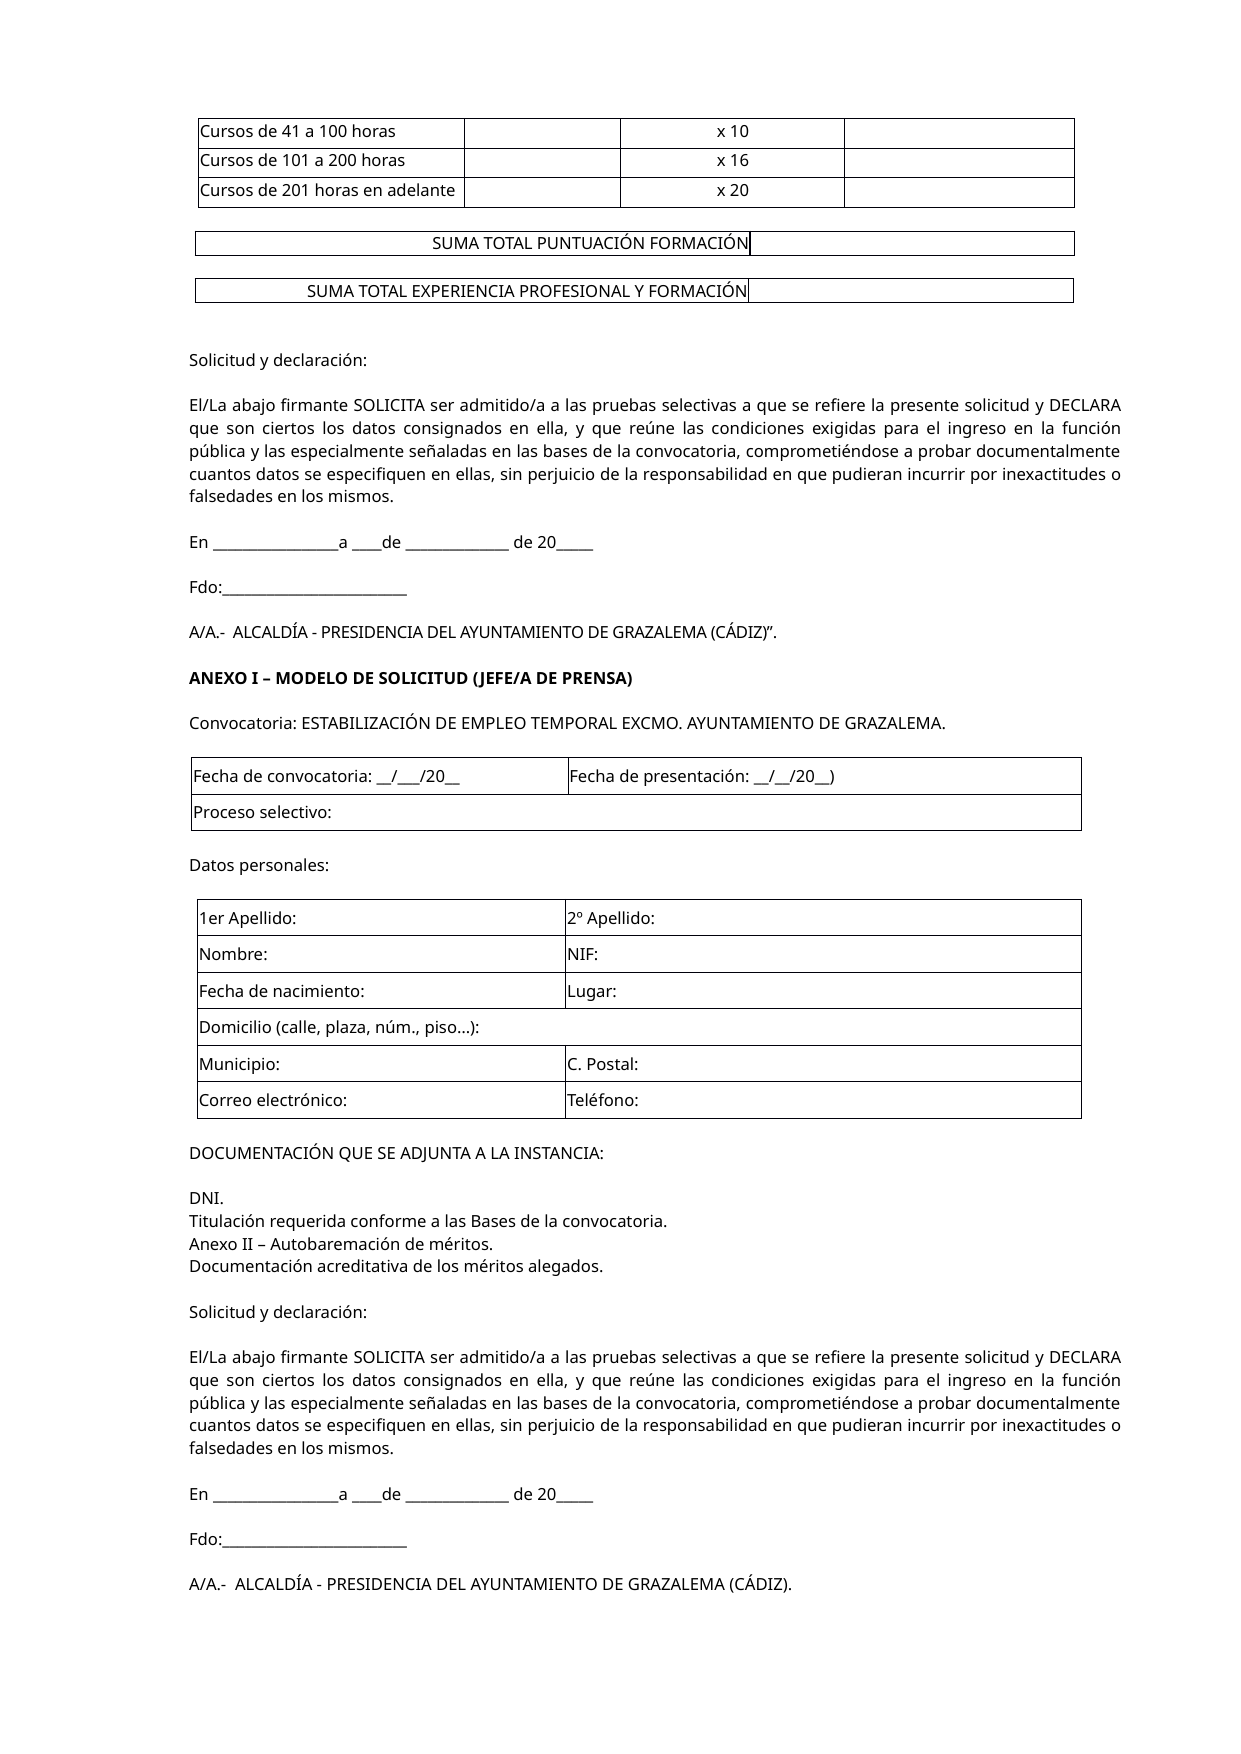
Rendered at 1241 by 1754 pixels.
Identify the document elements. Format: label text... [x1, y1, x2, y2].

list Fdo:_________________________ [189, 1527, 1122, 1550]
list El/La abajo firmante SOLICITA ser admitido/a a las pruebas selectivas a que se refiere la presente solicitud y DECLARA que son ciertos los datos consignados en ella, y que reúne las condiciones exigidas para el ingreso en la función pública y las especialmente señaladas en las bases de la convocatoria, comprometiéndose a probar documentalmente cuantos datos se especifiquen en ellas, sin perjuicio de la responsabilidad en que pudieran incurrir por inexactitudes o falsedades en los mismos. [189, 1346, 1122, 1459]
list El/La abajo firmante SOLICITA ser admitido/a a las pruebas selectivas a que se refiere la presente solicitud y DECLARA que son ciertos los datos consignados en ella, y que reúne las condiciones exigidas para el ingreso en la función pública y las especialmente señaladas en las bases de la convocatoria, comprometiéndose a probar documentalmente cuantos datos se especifiquen en ellas, sin perjuicio de la responsabilidad en que pudieran incurrir por inexactitudes o falsedades en los mismos. [189, 394, 1122, 507]
list En _________________a ____de ______________ de 20_____ [189, 1482, 1122, 1505]
list A/A.- ALCALDÍA - PRESIDENCIA DEL AYUNTAMIENTO DE GRAZALEMA (CÁDIZ). [189, 1573, 1122, 1596]
table_header 2º Apellido: [566, 900, 1081, 935]
table_cell Domicilio (calle, plaza, núm., piso…): [198, 1009, 1081, 1045]
table_cell Proceso selectivo: [192, 795, 1081, 830]
list ANEXO I – MODELO DE SOLICITUD (JEFE/A DE PRENSA) [189, 666, 1122, 689]
table_cell [465, 149, 620, 177]
table_header [751, 232, 1074, 254]
list Anexo II – Autobaremación de méritos. [189, 1232, 1122, 1255]
list Datos personales: [189, 853, 1122, 876]
list Convocatoria: ESTABILIZACIÓN DE EMPLEO TEMPORAL EXCMO. AYUNTAMIENTO DE GRAZALEMA. [189, 712, 1122, 734]
table_header SUMA TOTAL PUNTUACIÓN FORMACIÓN [196, 232, 749, 254]
table_cell Fecha de nacimiento: [198, 973, 565, 1008]
list En _________________a ____de ______________ de 20_____ [189, 530, 1122, 553]
table_cell Cursos de 41 a 100 horas [199, 119, 464, 148]
table_header 1er Apellido: [198, 900, 565, 935]
table_cell Cursos de 201 horas en adelante [199, 178, 464, 207]
table_cell Municipio: [198, 1046, 565, 1081]
table_cell x 16 [621, 149, 844, 177]
table_cell [845, 119, 1074, 148]
table_cell [465, 119, 620, 148]
list Solicitud y declaración: [189, 348, 1122, 371]
table_header Fecha de convocatoria: __/___/20__ [192, 758, 568, 793]
table_cell [845, 178, 1074, 207]
table_cell Cursos de 101 a 200 horas [199, 149, 464, 177]
table_cell Teléfono: [566, 1082, 1081, 1118]
table_header SUMA TOTAL EXPERIENCIA PROFESIONAL Y FORMACIÓN [196, 279, 748, 302]
table_cell x 20 [621, 178, 844, 207]
table_cell [465, 178, 620, 207]
list A/A.- ALCALDÍA - PRESIDENCIA DEL AYUNTAMIENTO DE GRAZALEMA (CÁDIZ)”. [189, 621, 1122, 644]
table_cell Nombre: [198, 936, 565, 972]
table_cell [845, 149, 1074, 177]
list DNI. [189, 1187, 1122, 1209]
table_cell Correo electrónico: [198, 1082, 565, 1118]
list Titulación requerida conforme a las Bases de la convocatoria. [189, 1209, 1122, 1232]
list Solicitud y declaración: [189, 1300, 1122, 1323]
table_header [749, 279, 1073, 302]
list DOCUMENTACIÓN QUE SE ADJUNTA A LA INSTANCIA: [189, 1141, 1122, 1164]
list Documentación acreditativa de los méritos alegados. [189, 1255, 1122, 1278]
table_cell x 10 [621, 119, 844, 148]
table_cell Lugar: [566, 973, 1081, 1008]
list Fdo:_________________________ [189, 576, 1122, 598]
table_cell C. Postal: [566, 1046, 1081, 1081]
table_header Fecha de presentación: __/__/20__) [569, 758, 1081, 793]
table_cell NIF: [566, 936, 1081, 972]
